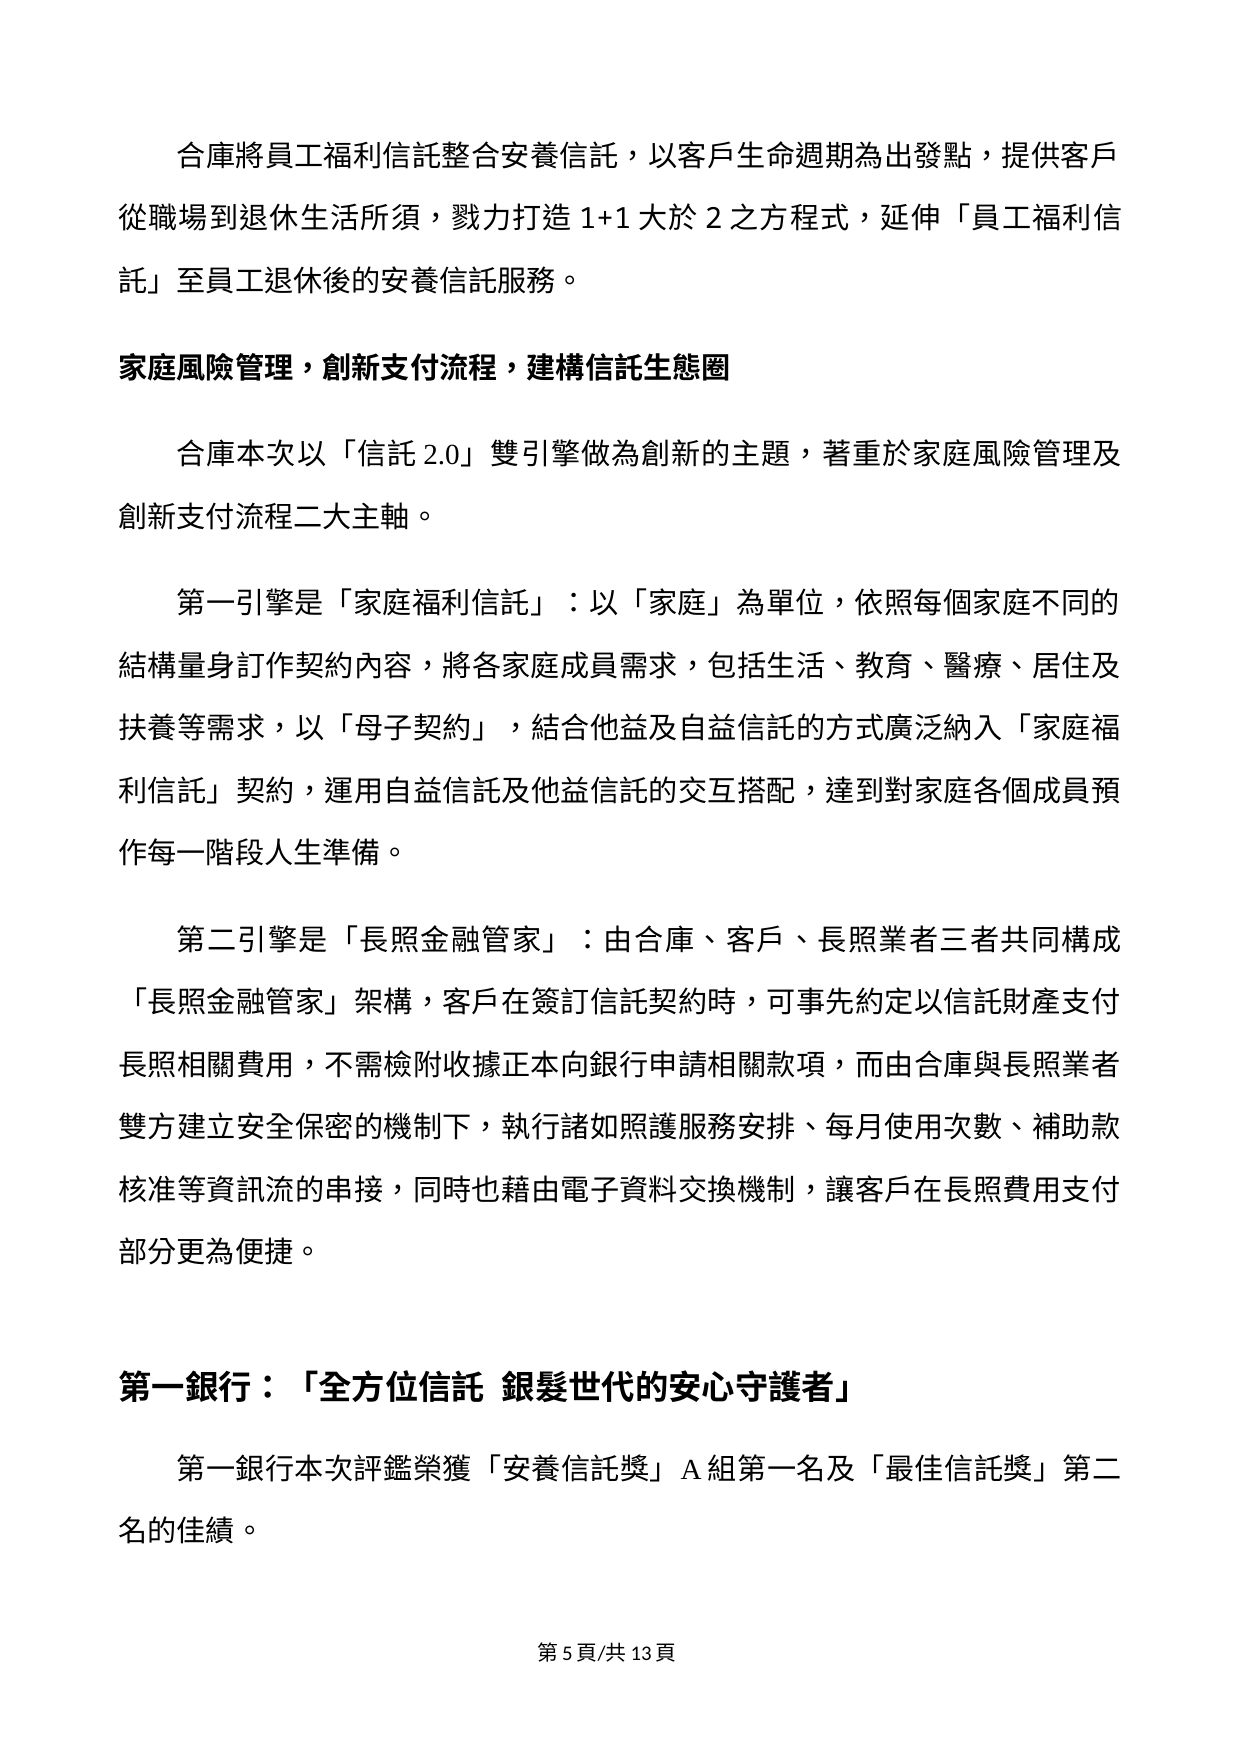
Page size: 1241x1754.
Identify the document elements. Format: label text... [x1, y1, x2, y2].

text 合庫本次以「信託2.0」雙引擎做為創新的主題，著重於家庭風險管理及創新支付流程二大主軸。 [118, 410, 1122, 535]
text 合庫將員工福利信託整合安養信託，以客戶生命週期為出發點，提供客戶從職場到退休生活所須，戮力打造1+1大於2之方程式，延伸「員工福利信託」至員工退休後的安養信託服務。 [118, 112, 1122, 300]
text 第一銀行：「全方位信託 銀髮世代的安心守護者」 [118, 1343, 1122, 1406]
text 第一銀行本次評鑑榮獲「安養信託獎」A組第一名及「最佳信託獎」第二名的佳績。 [118, 1425, 1122, 1550]
text 第二引擎是「長照金融管家」：由合庫、客戶、長照業者三者共同構成「長照金融管家」架構，客戶在簽訂信託契約時，可事先約定以信託財產支付長照相關費用，不需檢附收據正本向銀行申請相關款項，而由合庫與長照業者雙方建立安全保密的機制下，執行諸如照護服務安排、每月使用次數、補助款核准等資訊流的串接，同時也藉由電子資料交換機制，讓客戶在長照費用支付部分更為便捷。 [118, 896, 1122, 1271]
text 家庭風險管理，創新支付流程，建構信託生態圈 [118, 324, 1122, 386]
text 第一引擎是「家庭福利信託」：以「家庭」為單位，依照每個家庭不同的結構量身訂作契約內容，將各家庭成員需求，包括生活、教育、醫療、居住及扶養等需求，以「母子契約」，結合他益及自益信託的方式廣泛納入「家庭福利信託」契約，運用自益信託及他益信託的交互搭配，達到對家庭各個成員預作每一階段人生準備。 [118, 559, 1122, 872]
